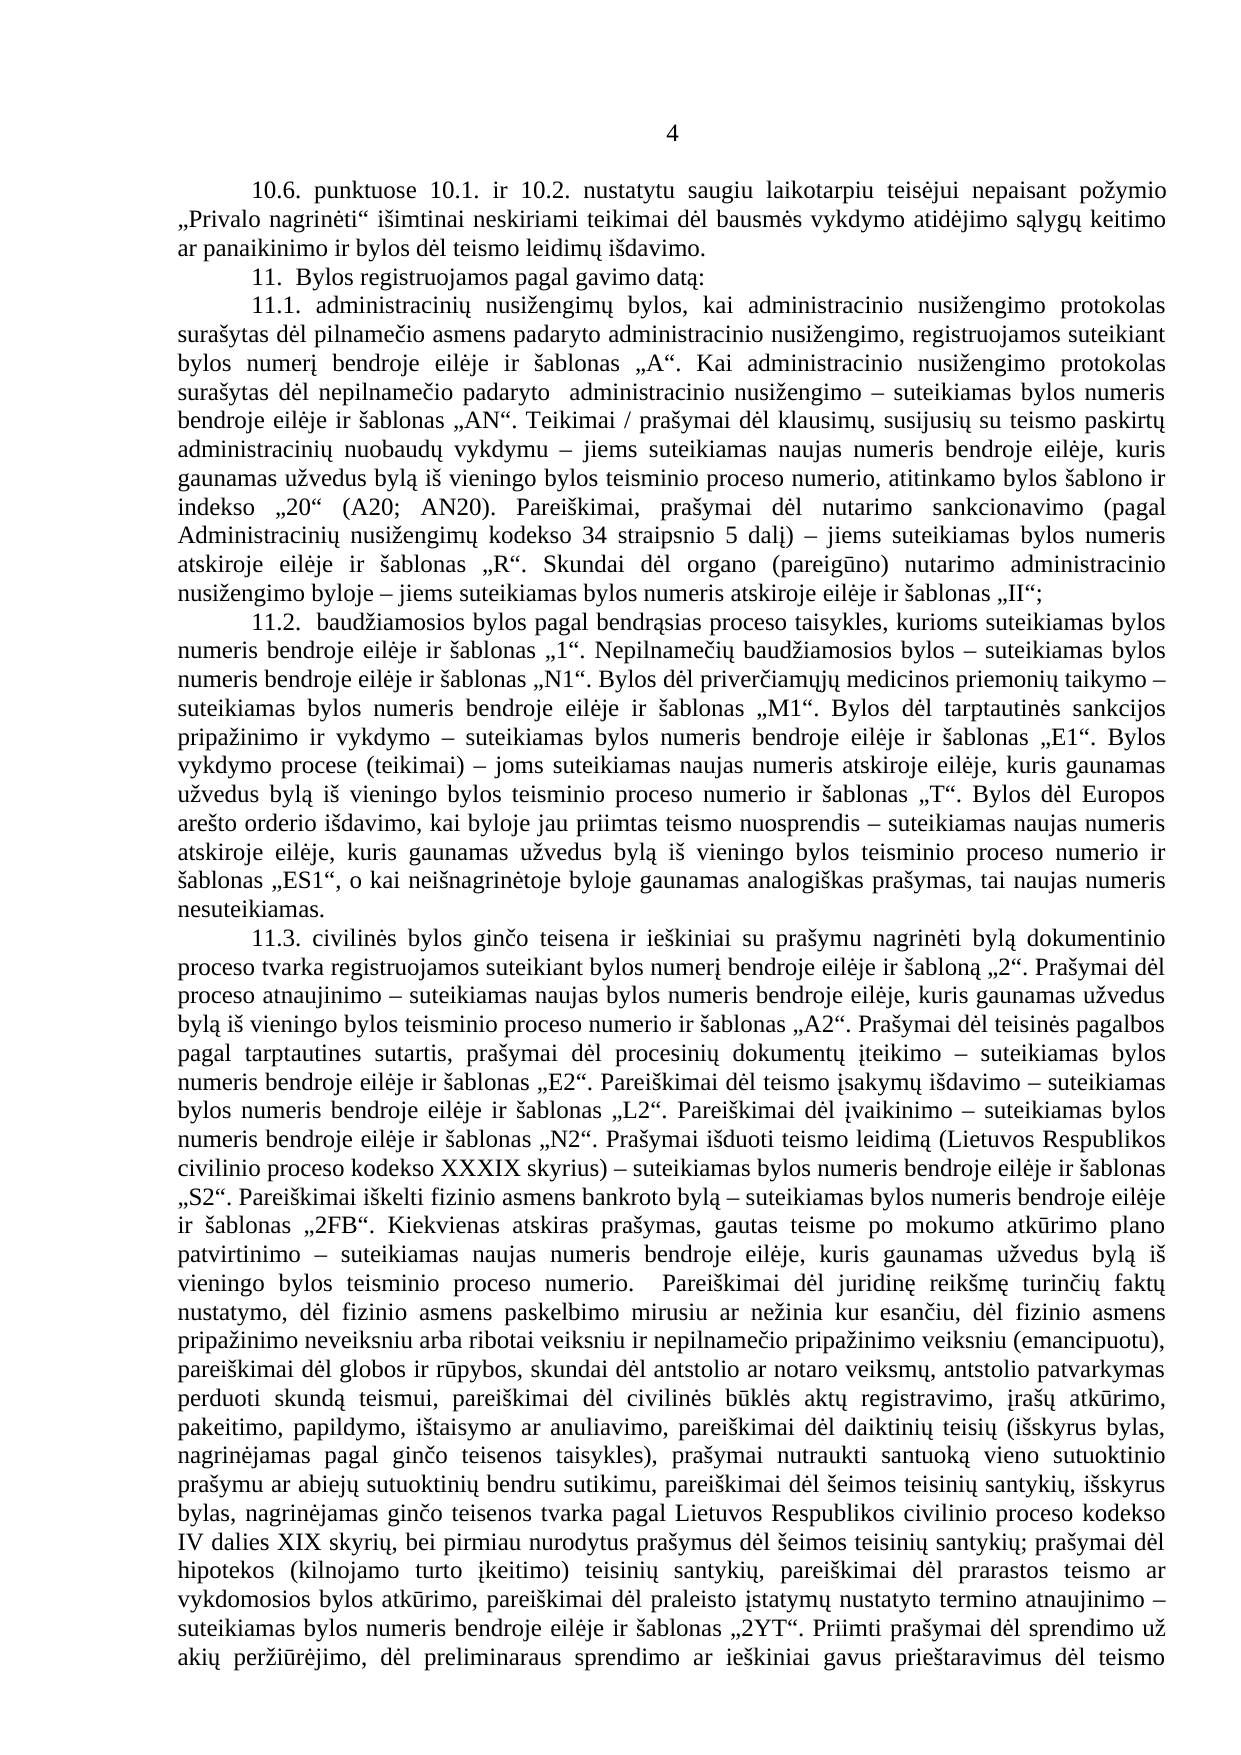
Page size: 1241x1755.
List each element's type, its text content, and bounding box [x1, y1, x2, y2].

text 11.2. baudžiamosios bylos pagal bendrąsias proceso taisykles, kurioms suteikiamas bylos numeris bendroje eilėje ir šablonas „1“. Nepilnamečių baudžiamosios bylos – suteikiamas bylos numeris bendroje eilėje ir šablonas „N1“. Bylos dėl priverčiamųjų medicinos priemonių taikymo – suteikiamas bylos numeris bendroje eilėje ir šablonas „M1“. Bylos dėl tarptautinės sankcijos pripažinimo ir vykdymo – suteikiamas bylos numeris bendroje eilėje ir šablonas „E1“. Bylos vykdymo procese (teikimai) – joms suteikiamas naujas numeris atskiroje eilėje, kuris gaunamas užvedus bylą iš vieningo bylos teisminio proceso numerio ir šablonas „T“. Bylos dėl Europos arešto orderio išdavimo, kai byloje jau priimtas teismo nuosprendis – suteikiamas naujas numeris atskiroje eilėje, kuris gaunamas užvedus bylą iš vieningo bylos teisminio proceso numerio ir šablonas „ES1“, o kai neišnagrinėtoje byloje gaunamas analogiškas prašymas, tai naujas numeris nesuteikiamas. [177, 607, 1167, 923]
text 11.1. administracinių nusižengimų bylos, kai administracinio nusižengimo protokolas surašytas dėl pilnamečio asmens padaryto administracinio nusižengimo, registruojamos suteikiant bylos numerį bendroje eilėje ir šablonas „A“. Kai administracinio nusižengimo protokolas surašytas dėl nepilnamečio padaryto administracinio nusižengimo – suteikiamas bylos numeris bendroje eilėje ir šablonas „AN“. Teikimai / prašymai dėl klausimų, susijusių su teismo paskirtų administracinių nuobaudų vykdymu – jiems suteikiamas naujas numeris bendroje eilėje, kuris gaunamas užvedus bylą iš vieningo bylos teisminio proceso numerio, atitinkamo bylos šablono ir indekso „20“ (A20; AN20). Pareiškimai, prašymai dėl nutarimo sankcionavimo (pagal Administracinių nusižengimų kodekso 34 straipsnio 5 dalį) – jiems suteikiamas bylos numeris atskiroje eilėje ir šablonas „R“. Skundai dėl organo (pareigūno) nutarimo administracinio nusižengimo byloje – jiems suteikiamas bylos numeris atskiroje eilėje ir šablonas „II“; [177, 291, 1167, 607]
text 10.6. punktuose 10.1. ir 10.2. nustatytu saugiu laikotarpiu teisėjui nepaisant požymio „Privalo nagrinėti“ išimtinai neskiriami teikimai dėl bausmės vykdymo atidėjimo sąlygų keitimo ar panaikinimo ir bylos dėl teismo leidimų išdavimo. [177, 176, 1168, 262]
text 11. Bylos registruojamos pagal gavimo datą: [251, 262, 1167, 291]
text 11.3. civilinės bylos ginčo teisena ir ieškiniai su prašymu nagrinėti bylą dokumentinio proceso tvarka registruojamos suteikiant bylos numerį bendroje eilėje ir šabloną „2“. Prašymai dėl proceso atnaujinimo – suteikiamas naujas bylos numeris bendroje eilėje, kuris gaunamas užvedus bylą iš vieningo bylos teisminio proceso numerio ir šablonas „A2“. Prašymai dėl teisinės pagalbos pagal tarptautines sutartis, prašymai dėl procesinių dokumentų įteikimo – suteikiamas bylos numeris bendroje eilėje ir šablonas „E2“. Pareiškimai dėl teismo įsakymų išdavimo – suteikiamas bylos numeris bendroje eilėje ir šablonas „L2“. Pareiškimai dėl įvaikinimo – suteikiamas bylos numeris bendroje eilėje ir šablonas „N2“. Prašymai išduoti teismo leidimą (Lietuvos Respublikos civilinio proceso kodekso XXXIX skyrius) – suteikiamas bylos numeris bendroje eilėje ir šablonas „S2“. Pareiškimai iškelti fizinio asmens bankroto bylą – suteikiamas bylos numeris bendroje eilėje ir šablonas „2FB“. Kiekvienas atskiras prašymas, gautas teisme po mokumo atkūrimo plano patvirtinimo – suteikiamas naujas numeris bendroje eilėje, kuris gaunamas užvedus bylą iš vieningo bylos teisminio proceso numerio. Pareiškimai dėl juridinę reikšmę turinčių faktų nustatymo, dėl fizinio asmens paskelbimo mirusiu ar nežinia kur esančiu, dėl fizinio asmens pripažinimo neveiksniu arba ribotai veiksniu ir nepilnamečio pripažinimo veiksniu (emancipuotu), pareiškimai dėl globos ir rūpybos, skundai dėl antstolio ar notaro veiksmų, antstolio patvarkymas perduoti skundą teismui, pareiškimai dėl civilinės būklės aktų registravimo, įrašų atkūrimo, pakeitimo, papildymo, ištaisymo ar anuliavimo, pareiškimai dėl daiktinių teisių (išskyrus bylas, nagrinėjamas pagal ginčo teisenos taisykles), prašymai nutraukti santuoką vieno sutuoktinio prašymu ar abiejų sutuoktinių bendru sutikimu, pareiškimai dėl šeimos teisinių santykių, išskyrus bylas, nagrinėjamas ginčo teisenos tvarka pagal Lietuvos Respublikos civilinio proceso kodekso IV dalies XIX skyrių, bei pirmiau nurodytus prašymus dėl šeimos teisinių santykių; prašymai dėl hipotekos (kilnojamo turto įkeitimo) teisinių santykių, pareiškimai dėl prarastos teismo ar vykdomosios bylos atkūrimo, pareiškimai dėl praleisto įstatymų nustatyto termino atnaujinimo – suteikiamas bylos numeris bendroje eilėje ir šablonas „2YT“. Priimti prašymai dėl sprendimo už akių peržiūrėjimo, dėl preliminaraus sprendimo ar ieškiniai gavus prieštaravimus dėl teismo [177, 923, 1167, 1671]
